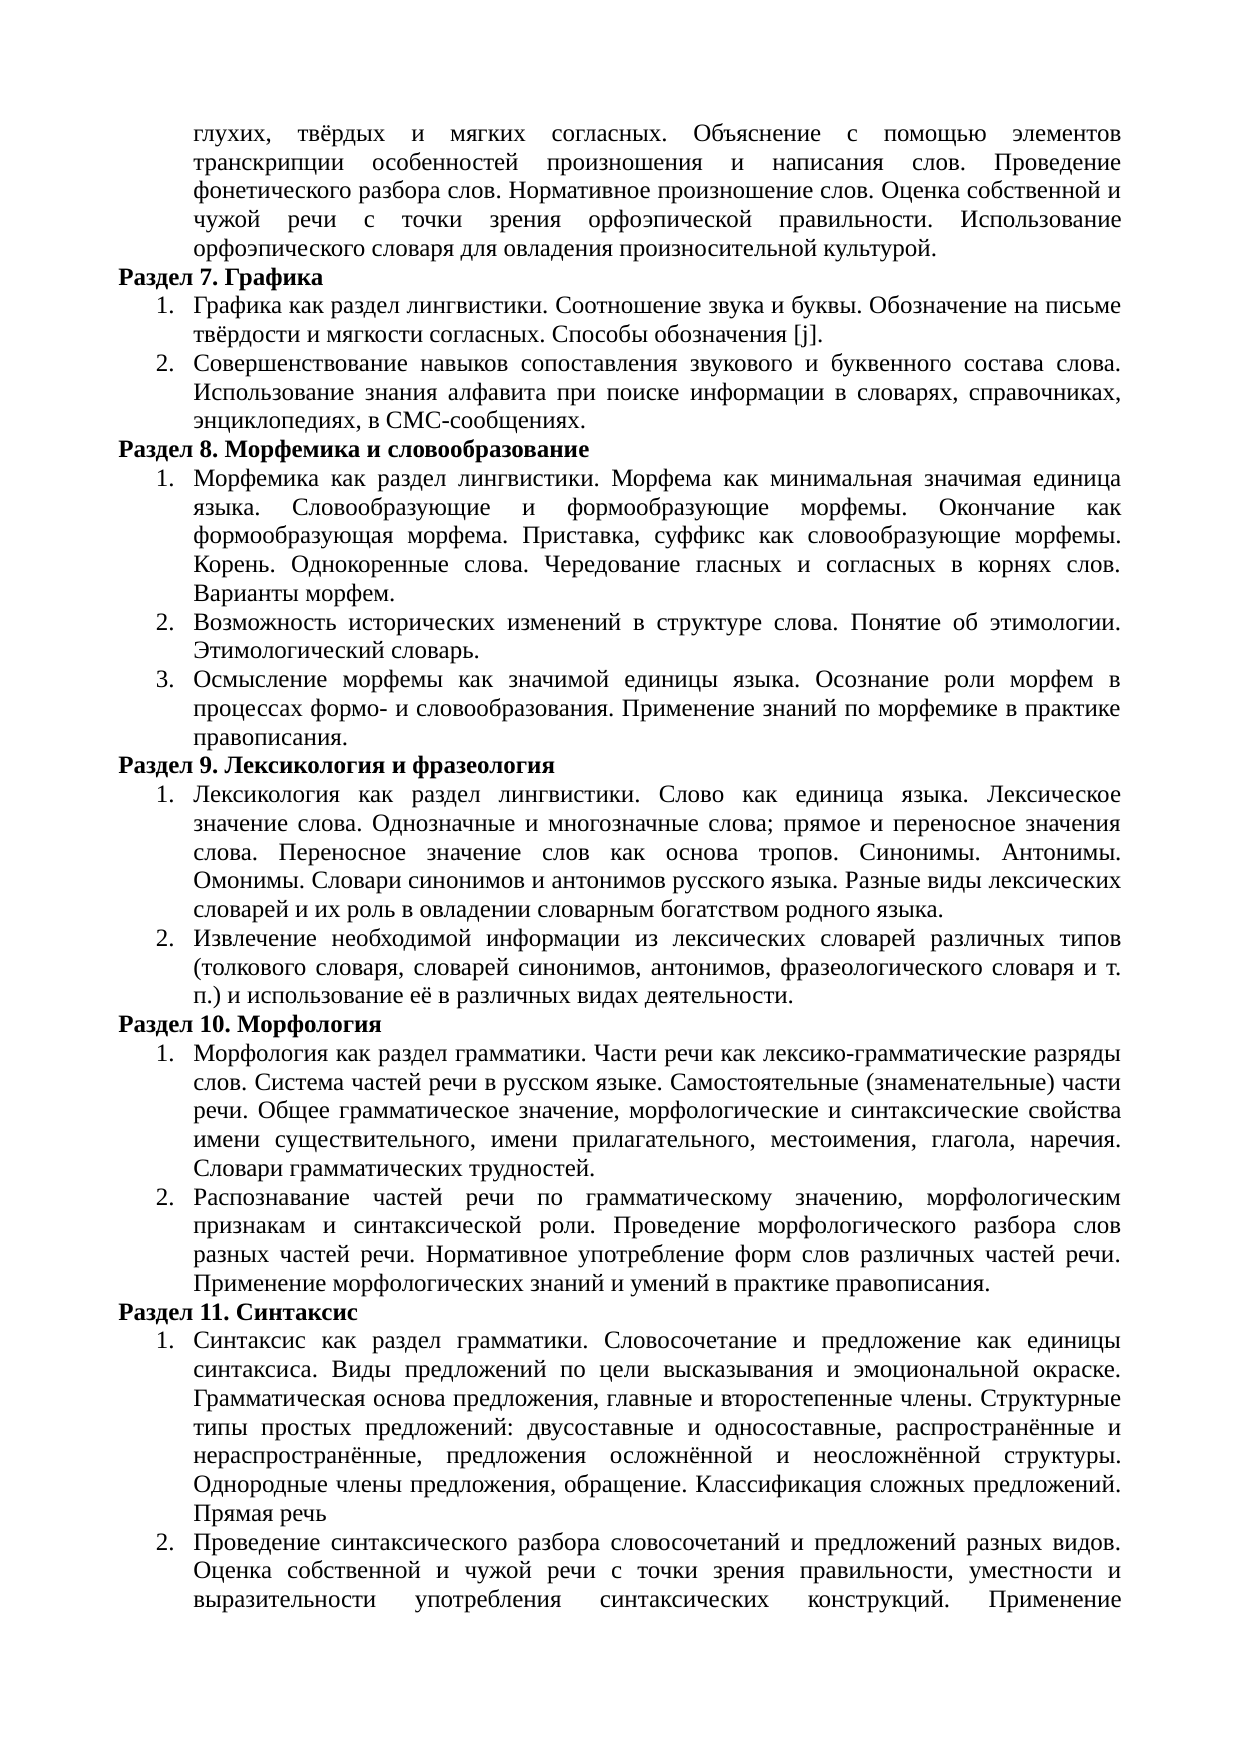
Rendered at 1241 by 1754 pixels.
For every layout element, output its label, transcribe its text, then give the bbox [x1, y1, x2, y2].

list Лексикология как раздел лингвистики. Слово как единица языка. Лексическое значение слова. Однозначные и многозначные слова; прямое и переносное значения слова. Переносное значение слов как основа тропов. Синонимы. Антонимы. Омонимы. Словари синонимов и антонимов русского языка. Разные виды лексических словарей и их роль в овладении словарным богатством родного языка. [156, 779, 1122, 923]
list Морфология как раздел грамматики. Части речи как лексико-грамматические разряды слов. Система частей речи в русском языке. Самостоятельные (знаменательные) части речи. Общее грамматическое значение, морфологические и синтаксические свойства имени существительного, имени прилагательного, местоимения, глагола, наречия. Словари грамматических трудностей. [156, 1038, 1122, 1182]
list глухих, твёрдых и мягких согласных. Объяснение с помощью элементов транскрипции особенностей произношения и написания слов. Проведение фонетического разбора слов. Нормативное произношение слов. Оценка собственной и чужой речи с точки зрения орфоэпической правильности. Использование орфоэпического словаря для овладения произносительной культурой. [156, 118, 1122, 262]
text Раздел 11. Синтаксис [118, 1297, 1122, 1326]
text Раздел 9. Лексикология и фразеология [118, 751, 1122, 779]
list Возможность исторических изменений в структуре слова. Понятие об этимологии. Этимологический словарь. [156, 607, 1122, 664]
list Графика как раздел лингвистики. Соотношение звука и буквы. Обозначение на письме твёрдости и мягкости согласных. Способы обозначения [j]. [156, 291, 1122, 348]
text Раздел 10. Морфология [118, 1009, 1122, 1038]
text Раздел 7. Графика [118, 262, 1122, 291]
list Синтаксис как раздел грамматики. Словосочетание и предложение как единицы синтаксиса. Виды предложений по цели высказывания и эмоциональной окраске. Грамматическая основа предложения, главные и второстепенные члены. Структурные типы простых предложений: двусоставные и односоставные, распространённые и нераспространённые, предложения осложнённой и неосложнённой структуры. Однородные члены предложения, обращение. Классификация сложных предложений. Прямая речь [156, 1326, 1122, 1527]
list Осмысление морфемы как значимой единицы языка. Осознание роли морфем в процессах формо- и словообразования. Применение знаний по морфемике в практике правописания. [156, 664, 1122, 751]
list Извлечение необходимой информации из лексических словарей различных типов (толкового словаря, словарей синонимов, антонимов, фразеологического словаря и т. п.) и использование её в различных видах деятельности. [156, 923, 1122, 1009]
list Морфемика как раздел лингвистики. Морфема как минимальная значимая единица языка. Словообразующие и формообразующие морфемы. Окончание как формообразующая морфема. Приставка, суффикс как словообразующие морфемы. Корень. Однокоренные слова. Чередование гласных и согласных в корнях слов. Варианты морфем. [156, 463, 1122, 607]
list Совершенствование навыков сопоставления звукового и буквенного состава слова. Использование знания алфавита при поиске информации в словарях, справочниках, энциклопедиях, в СМС-сообщениях. [156, 348, 1122, 434]
list Проведение синтаксического разбора словосочетаний и предложений разных видов. Оценка собственной и чужой речи с точки зрения правильности, уместности и выразительности употребления синтаксических конструкций. Применение [156, 1527, 1122, 1613]
text Раздел 8. Морфемика и словообразование [118, 434, 1122, 463]
list Распознавание частей речи по грамматическому значению, морфологическим признакам и синтаксической роли. Проведение морфологического разбора слов разных частей речи. Нормативное употребление форм слов различных частей речи. Применение морфологических знаний и умений в практике правописания. [156, 1182, 1122, 1297]
